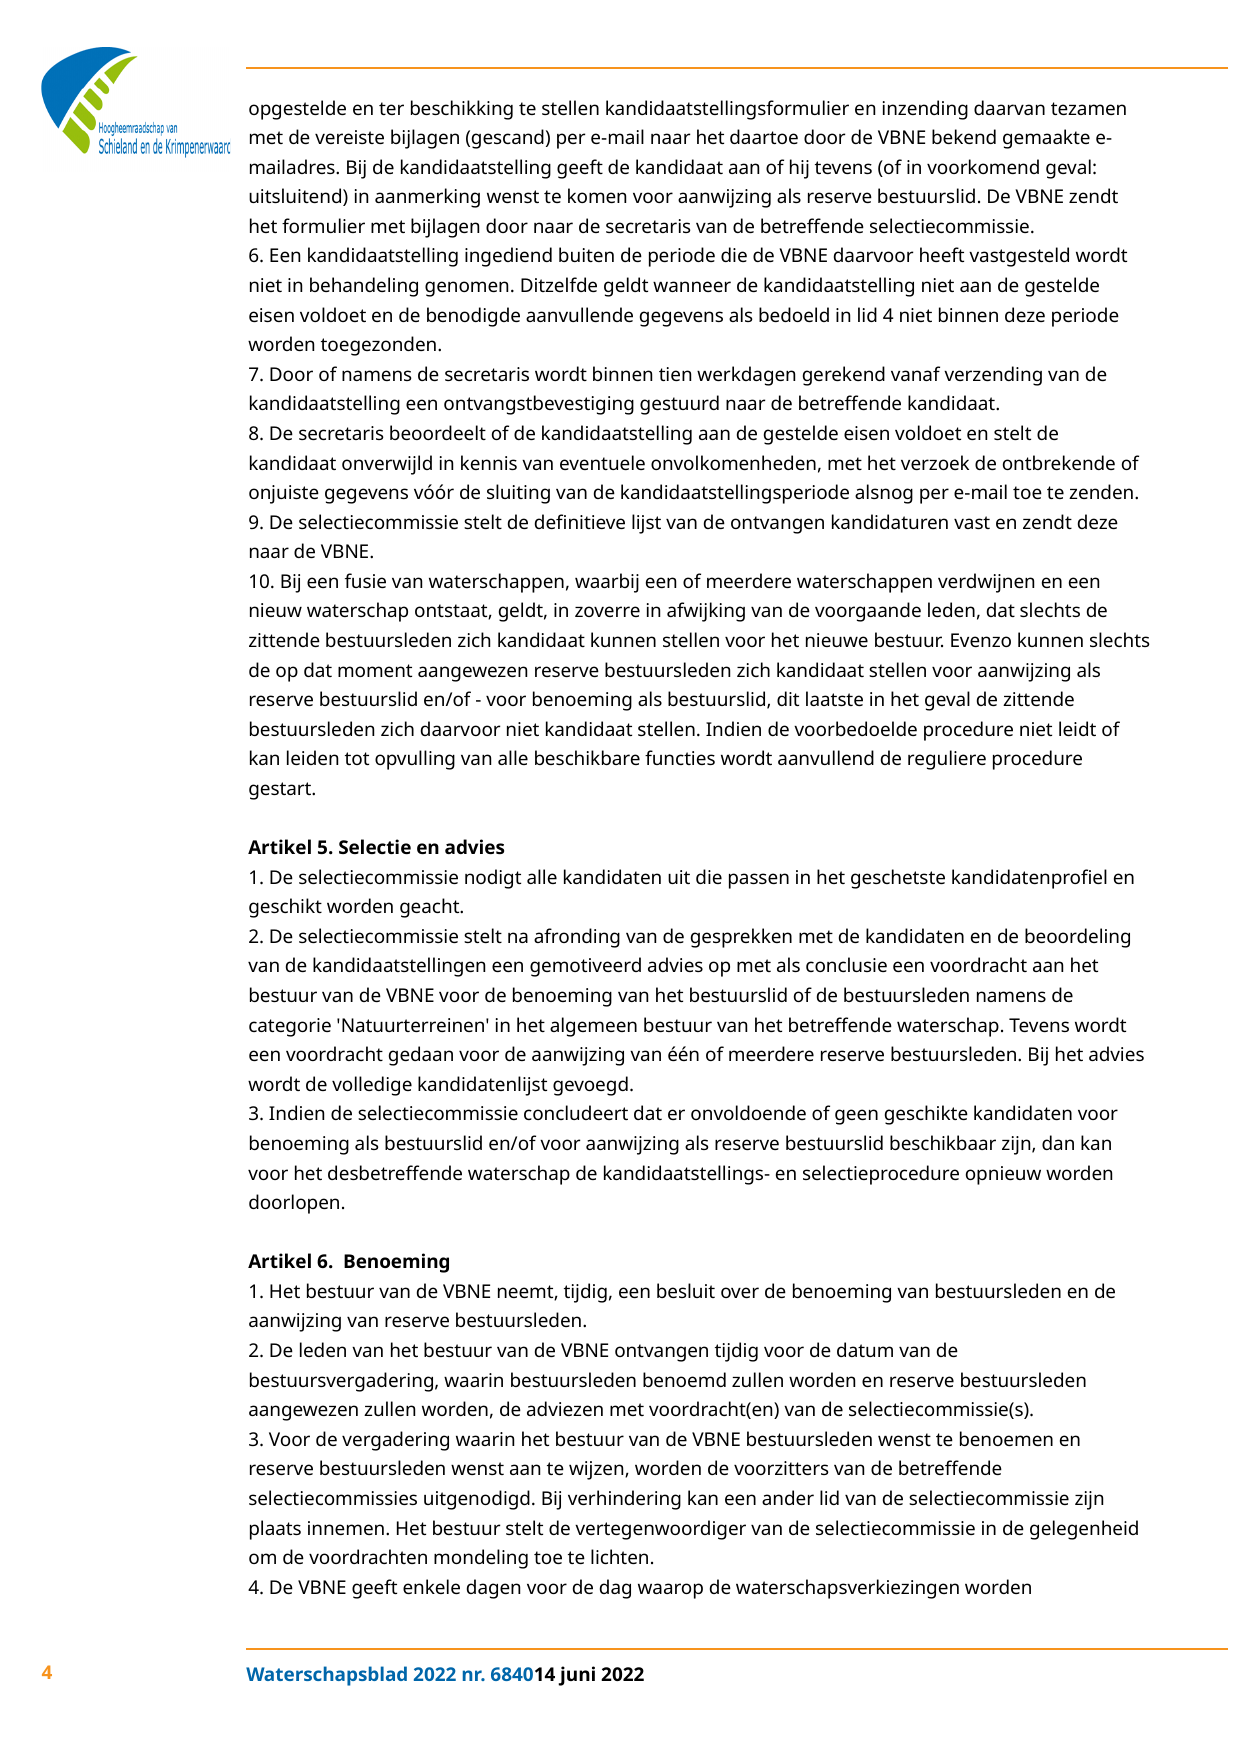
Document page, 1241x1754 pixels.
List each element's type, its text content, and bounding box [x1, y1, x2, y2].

text 6. Een kandidaatstelling ingediend buiten de periode die de VBNE daarvoor heeft vastgesteld wordt niet in behandeling genomen. Ditzelfde geldt wanneer de kandidaatstelling niet aan de gestelde eisen voldoet en de benodigde aanvullende gegevens als bedoeld in lid 4 niet binnen deze periode worden toegezonden. [248, 243, 1152, 357]
text 7. Door of namens de secretaris wordt binnen tien werkdagen gerekend vanaf verzending van de kandidaatstelling een ontvangstbevestiging gestuurd naar de betreffende kandidaat. [248, 361, 1152, 416]
text 3. Indien de selectiecommissie concludeert dat er onvoldoende of geen geschikte kandidaten voor benoeming als bestuurslid en/of voor aanwijzing als reserve bestuurslid beschikbaar zijn, dan kan voor het desbetreffende waterschap de kandidaatstellings- en selectieprocedure opnieuw worden doorlopen. [248, 1101, 1152, 1215]
text 9. De selectiecommissie stelt de definitieve lijst van de ontvangen kandidaturen vast en zendt deze naar de VBNE. [248, 509, 1152, 564]
picture [41, 47, 231, 172]
text 3. Voor de vergadering waarin het bestuur van de VBNE bestuursleden wenst te benoemen en reserve bestuursleden wenst aan te wijzen, worden de voorzitters van de betreffende selectiecommissies uitgenodigd. Bij verhindering kan een ander lid van de selectiecommissie zijn plaats innemen. Het bestuur stelt de vertegenwoordiger van de selectiecommissie in de gelegenheid om de voordrachten mondeling toe te lichten. [248, 1426, 1152, 1570]
text Artikel 5. Selectie en advies [248, 834, 1152, 860]
text Artikel 6. Benoeming [248, 1248, 1152, 1274]
text 1. De selectiecommissie nodigt alle kandidaten uit die passen in het geschetste kandidatenprofiel en geschikt worden geacht. [248, 864, 1152, 919]
text 2. De leden van het bestuur van de VBNE ontvangen tijdig voor de datum van de bestuursvergadering, waarin bestuursleden benoemd zullen worden en reserve bestuursleden aangewezen zullen worden, de adviezen met voordracht(en) van de selectiecommissie(s). [248, 1337, 1152, 1422]
text 1. Het bestuur van de VBNE neemt, tijdig, een besluit over de benoeming van bestuursleden en de aanwijzing van reserve bestuursleden. [248, 1278, 1152, 1333]
text 2. De selectiecommissie stelt na afronding van de gesprekken met de kandidaten en de beoordeling van de kandidaatstellingen een gemotiveerd advies op met als conclusie een voordracht aan het bestuur van de VBNE voor de benoeming van het bestuurslid of de bestuursleden namens de categorie 'Natuurterreinen' in het algemeen bestuur van het betreffende waterschap. Tevens wordt een voordracht gedaan voor de aanwijzing van één of meerdere reserve bestuursleden. Bij het advies wordt de volledige kandidatenlijst gevoegd. [248, 923, 1152, 1097]
text opgestelde en ter beschikking te stellen kandidaatstellingsformulier en inzending daarvan tezamen met de vereiste bijlagen (gescand) per e-mail naar het daartoe door de VBNE bekend gemaakte e-mailadres. Bij de kandidaatstelling geeft de kandidaat aan of hij tevens (of in voorkomend geval: uitsluitend) in aanmerking wenst te komen voor aanwijzing als reserve bestuurslid. De VBNE zendt het formulier met bijlagen door naar de secretaris van de betreffende selectiecommissie. [248, 95, 1152, 239]
text 8. De secretaris beoordeelt of de kandidaatstelling aan de gestelde eisen voldoet en stelt de kandidaat onverwijld in kennis van eventuele onvolkomenheden, met het verzoek de ontbrekende of onjuiste gegevens vóór de sluiting van de kandidaatstellingsperiode alsnog per e-mail toe te zenden. [248, 420, 1152, 505]
text 10. Bij een fusie van waterschappen, waarbij een of meerdere waterschappen verdwijnen en een nieuw waterschap ontstaat, geldt, in zoverre in afwijking van de voorgaande leden, dat slechts de zittende bestuursleden zich kandidaat kunnen stellen voor het nieuwe bestuur. Evenzo kunnen slechts de op dat moment aangewezen reserve bestuursleden zich kandidaat stellen voor aanwijzing als reserve bestuurslid en/of - voor benoeming als bestuurslid, dit laatste in het geval de zittende bestuursleden zich daarvoor niet kandidaat stellen. Indien de voorbedoelde procedure niet leidt of kan leiden tot opvulling van alle beschikbare functies wordt aanvullend de reguliere procedure gestart. [248, 568, 1152, 801]
text 4. De VBNE geeft enkele dagen voor de dag waarop de waterschapsverkiezingen worden [248, 1574, 1152, 1600]
